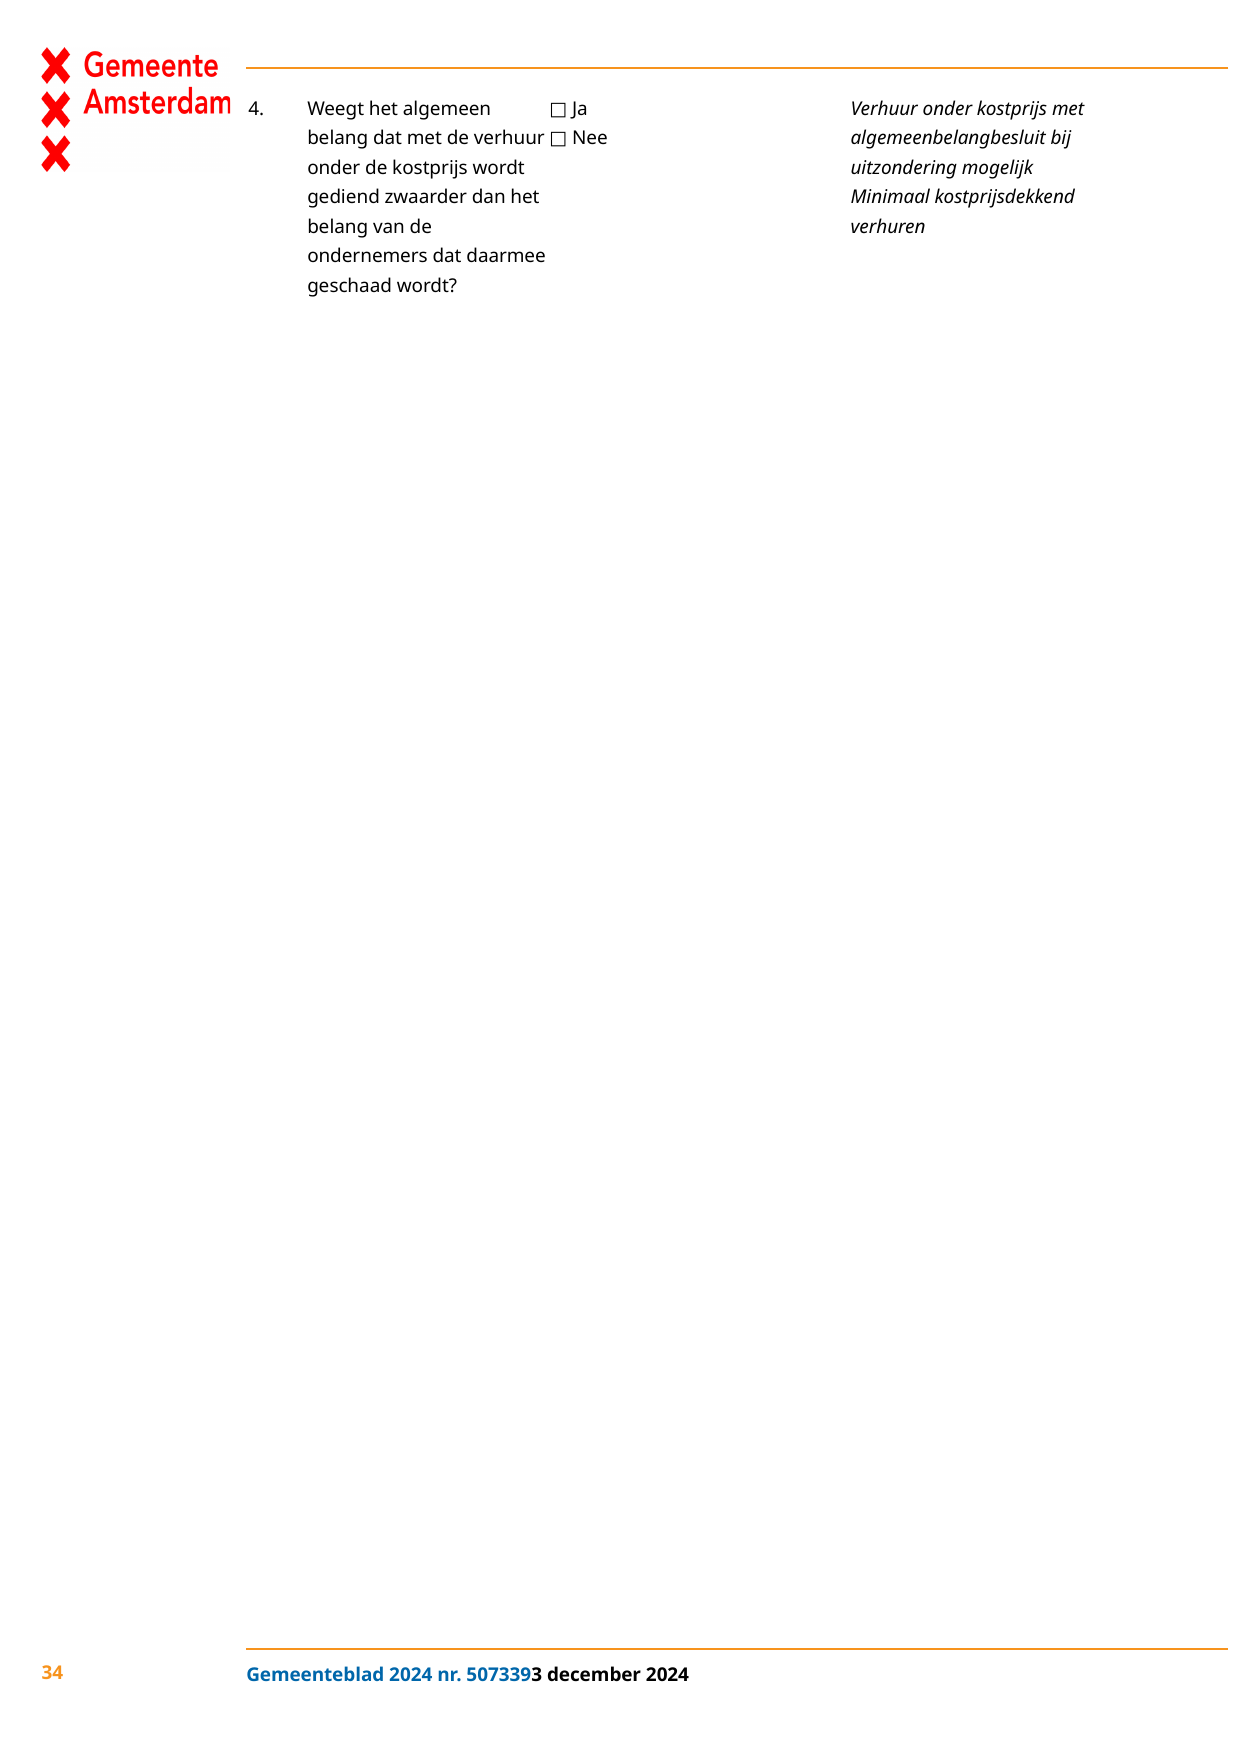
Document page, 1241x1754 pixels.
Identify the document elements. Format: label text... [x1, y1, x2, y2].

picture [41, 47, 231, 172]
table_cell Weegt het algemeen belang dat met de verhuur onder de kostprijs wordt gediend zwaarder dan het belang van de ondernemers dat daarmee geschaad wordt? [248, 95, 549, 298]
table_cell Verhuur onder kostprijs met algemeenbelangbesluit bij uitzondering mogelijk Minimaal kostprijsdekkend verhuren [850, 95, 1152, 298]
table_cell □ Ja □ Nee [549, 95, 850, 298]
